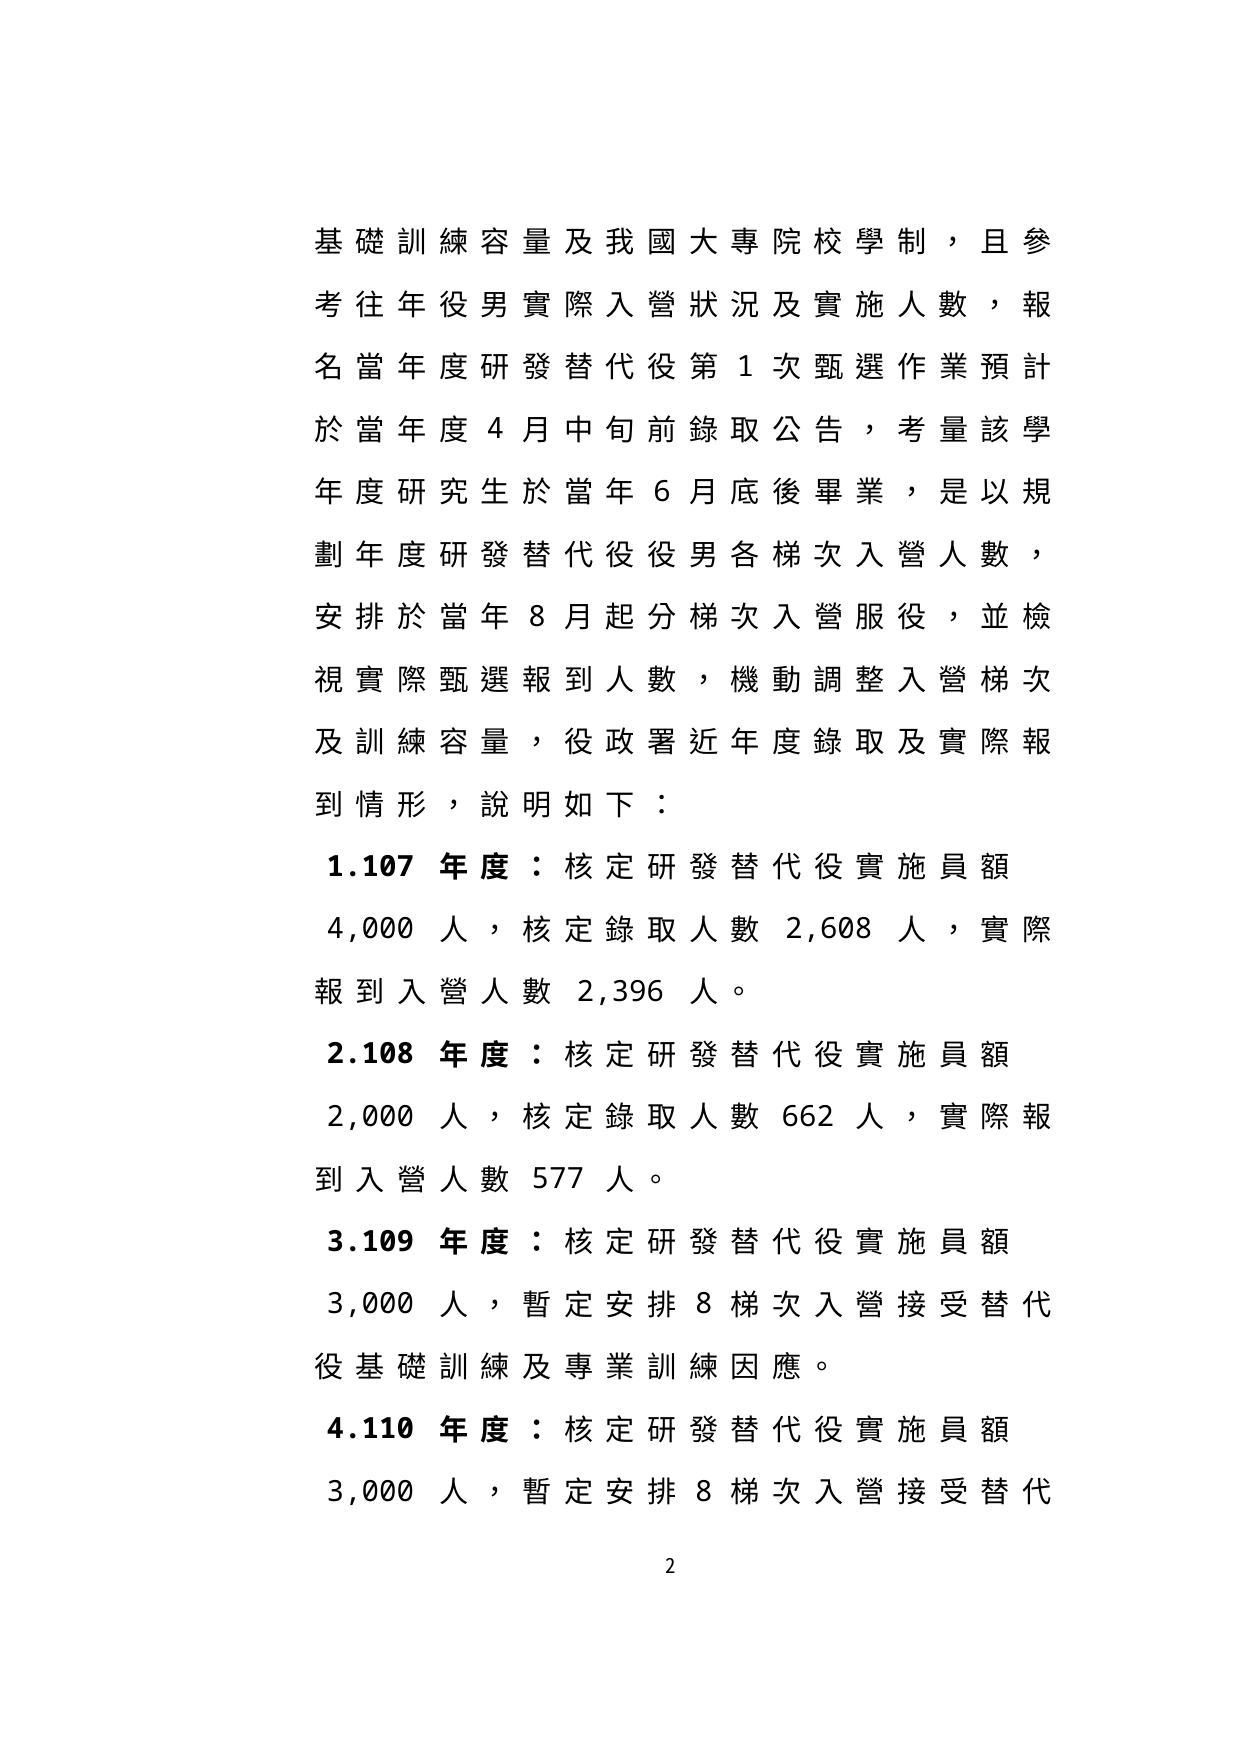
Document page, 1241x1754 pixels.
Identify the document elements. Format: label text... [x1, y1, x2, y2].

text 基礎訓練容量及我國大專院校學制，且參考往年役男實際入營狀況及實施人數，報名當年度研發替代役第1次甄選作業預計於當年度4月中旬前錄取公告，考量該學年度研究生於當年6月底後畢業，是以規劃年度研發替代役役男各梯次入營人數，安排於當年8月起分梯次入營服役，並檢視實際甄選報到人數，機動調整入營梯次及訓練容量，役政署近年度錄取及實際報到情形，說明如下： [271, 198, 1058, 823]
text 3.109年度：核定研發替代役實施員額3,000人，暫定安排8梯次入營接受替代役基礎訓練及專業訓練因應。 [271, 1198, 1058, 1386]
text 1.107年度：核定研發替代役實施員額4,000人，核定錄取人數2,608人，實際報到入營人數2,396人。 [271, 823, 1058, 1011]
text 2.108年度：核定研發替代役實施員額2,000人，核定錄取人數662人，實際報到入營人數577人。 [271, 1011, 1058, 1198]
text 4.110年度：核定研發替代役實施員額3,000人，暫定安排8梯次入營接受替代 [271, 1386, 1058, 1511]
